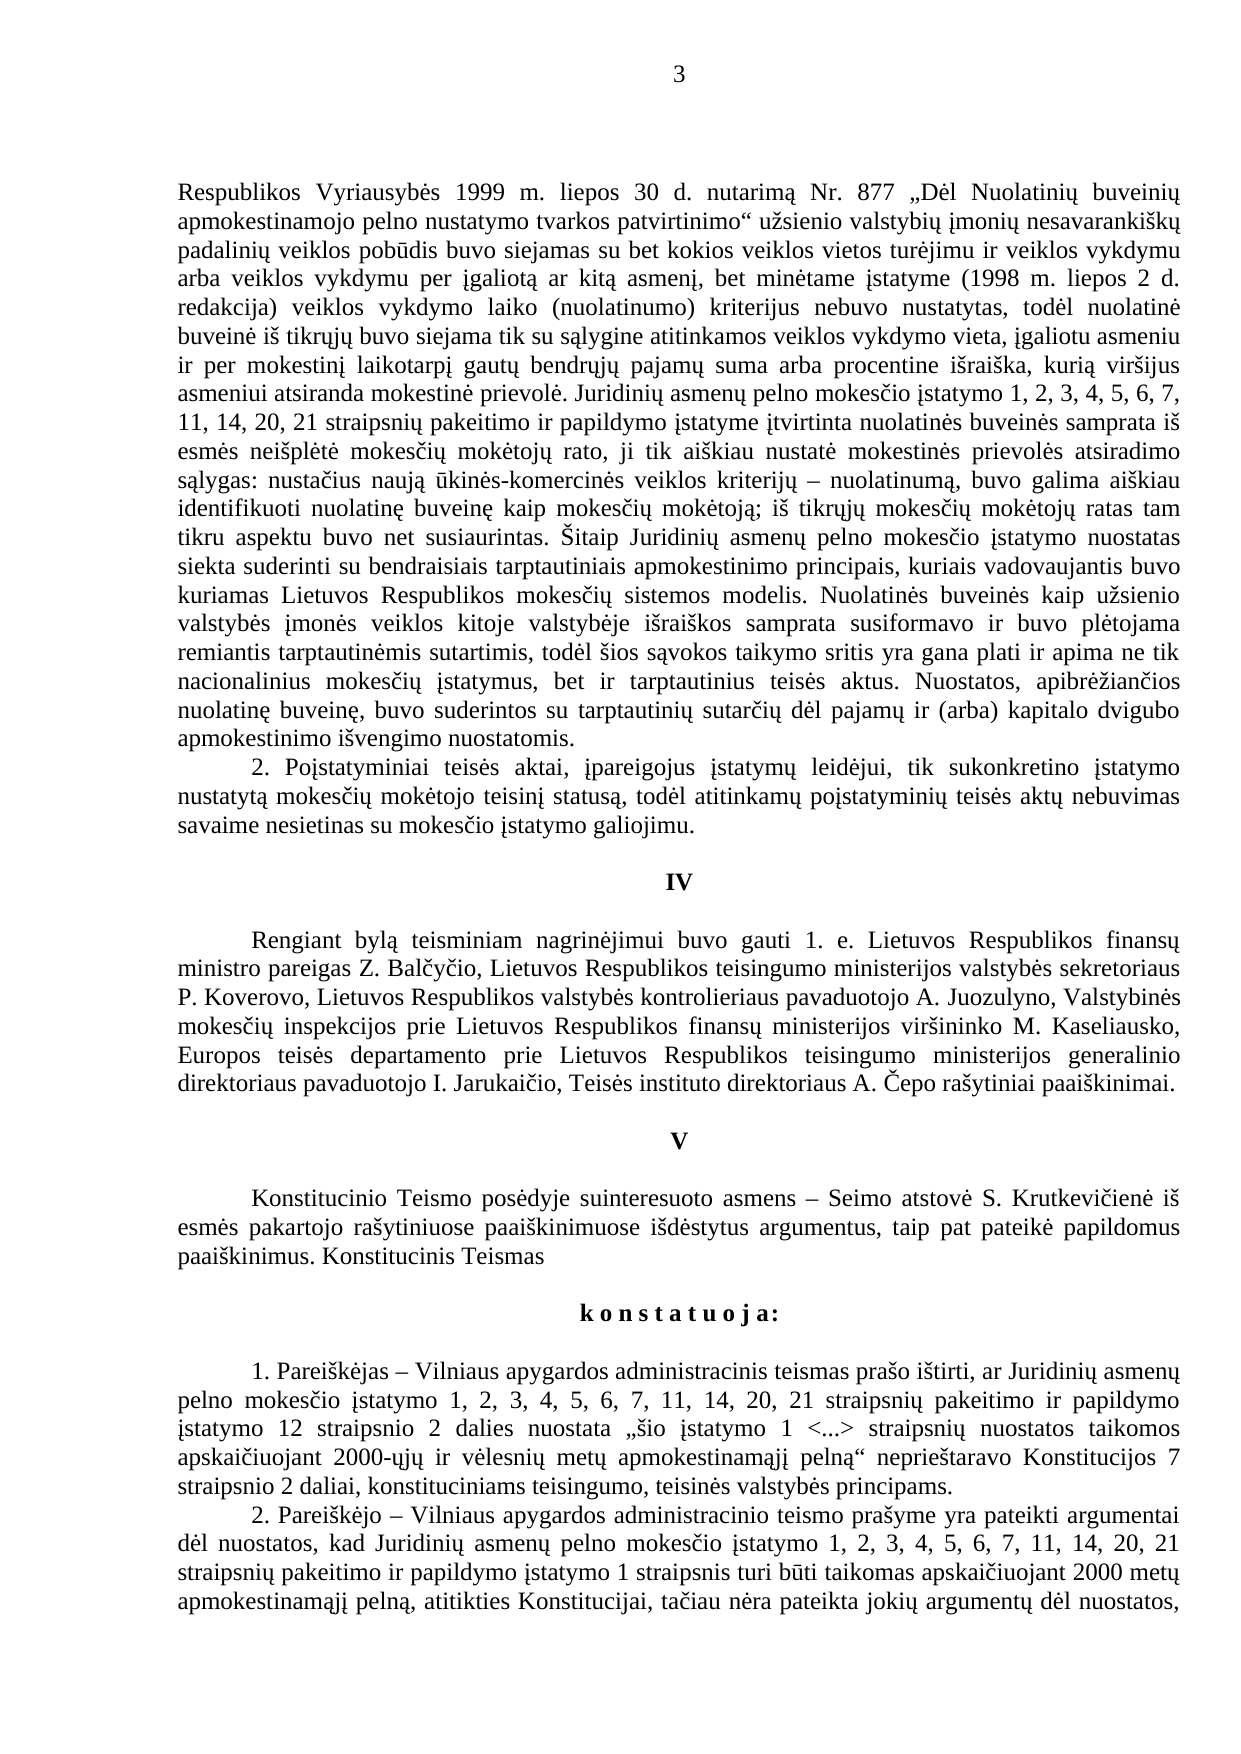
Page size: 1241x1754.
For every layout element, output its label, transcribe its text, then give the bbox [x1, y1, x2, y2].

text 2. Pareiškėjo – Vilniaus apygardos administracinio teismo prašyme yra pateikti argumentai dėl nuostatos, kad Juridinių asmenų pelno mokesčio įstatymo 1, 2, 3, 4, 5, 6, 7, 11, 14, 20, 21 straipsnių pakeitimo ir papildymo įstatymo 1 straipsnis turi būti taikomas apskaičiuojant 2000 metų apmokestinamąjį pelną, atitikties Konstitucijai, tačiau nėra pateikta jokių argumentų dėl nuostatos, [177, 1500, 1181, 1615]
text Respublikos Vyriausybės 1999 m. liepos 30 d. nutarimą Nr. 877 „Dėl Nuolatinių buveinių apmokestinamojo pelno nustatymo tvarkos patvirtinimo“ užsienio valstybių įmonių nesavarankiškų padalinių veiklos pobūdis buvo siejamas su bet kokios veiklos vietos turėjimu ir veiklos vykdymu arba veiklos vykdymu per įgaliotą ar kitą asmenį, bet minėtame įstatyme (1998 m. liepos 2 d. redakcija) veiklos vykdymo laiko (nuolatinumo) kriterijus nebuvo nustatytas, todėl nuolatinė buveinė iš tikrųjų buvo siejama tik su sąlygine atitinkamos veiklos vykdymo vieta, įgaliotu asmeniu ir per mokestinį laikotarpį gautų bendrųjų pajamų suma arba procentine išraiška, kurią viršijus asmeniui atsiranda mokestinė prievolė. Juridinių asmenų pelno mokesčio įstatymo 1, 2, 3, 4, 5, 6, 7, 11, 14, 20, 21 straipsnių pakeitimo ir papildymo įstatyme įtvirtinta nuolatinės buveinės samprata iš esmės neišplėtė mokesčių mokėtojų rato, ji tik aiškiau nustatė mokestinės prievolės atsiradimo sąlygas: nustačius naują ūkinės-komercinės veiklos kriterijų – nuolatinumą, buvo galima aiškiau identifikuoti nuolatinę buveinę kaip mokesčių mokėtoją; iš tikrųjų mokesčių mokėtojų ratas tam tikru aspektu buvo net susiaurintas. Šitaip Juridinių asmenų pelno mokesčio įstatymo nuostatas siekta suderinti su bendraisiais tarptautiniais apmokestinimo principais, kuriais vadovaujantis buvo kuriamas Lietuvos Respublikos mokesčių sistemos modelis. Nuolatinės buveinės kaip užsienio valstybės įmonės veiklos kitoje valstybėje išraiškos samprata susiformavo ir buvo plėtojama remiantis tarptautinėmis sutartimis, todėl šios sąvokos taikymo sritis yra gana plati ir apima ne tik nacionalinius mokesčių įstatymus, bet ir tarptautinius teisės aktus. Nuostatos, apibrėžiančios nuolatinę buveinę, buvo suderintos su tarptautinių sutarčių dėl pajamų ir (arba) kapitalo dvigubo apmokestinimo išvengimo nuostatomis. [177, 177, 1181, 752]
text V [177, 1126, 1181, 1155]
text Rengiant bylą teisminiam nagrinėjimui buvo gauti 1. e. Lietuvos Respublikos finansų ministro pareigas Z. Balčyčio, Lietuvos Respublikos teisingumo ministerijos valstybės sekretoriaus P. Koverovo, Lietuvos Respublikos valstybės kontrolieriaus pavaduotojo A. Juozulyno, Valstybinės mokesčių inspekcijos prie Lietuvos Respublikos finansų ministerijos viršininko M. Kaseliausko, Europos teisės departamento prie Lietuvos Respublikos teisingumo ministerijos generalinio direktoriaus pavaduotojo I. Jarukaičio, Teisės instituto direktoriaus A. Čepo rašytiniai paaiškinimai. [177, 925, 1181, 1097]
text konstatuoja: [177, 1298, 1181, 1327]
text IV [177, 867, 1181, 896]
text 1. Pareiškėjas – Vilniaus apygardos administracinis teismas prašo ištirti, ar Juridinių asmenų pelno mokesčio įstatymo 1, 2, 3, 4, 5, 6, 7, 11, 14, 20, 21 straipsnių pakeitimo ir papildymo įstatymo 12 straipsnio 2 dalies nuostata „šio įstatymo 1 <...> straipsnių nuostatos taikomos apskaičiuojant 2000-ųjų ir vėlesnių metų apmokestinamąjį pelną“ neprieštaravo Konstitucijos 7 straipsnio 2 daliai, konstituciniams teisingumo, teisinės valstybės principams. [177, 1356, 1181, 1500]
text Konstitucinio Teismo posėdyje suinteresuoto asmens – Seimo atstovė S. Krutkevičienė iš esmės pakartojo rašytiniuose paaiškinimuose išdėstytus argumentus, taip pat pateikė papildomus paaiškinimus. Konstitucinis Teismas [177, 1183, 1181, 1270]
text 2. Poįstatyminiai teisės aktai, įpareigojus įstatymų leidėjui, tik sukonkretino įstatymo nustatytą mokesčių mokėtojo teisinį statusą, todėl atitinkamų poįstatyminių teisės aktų nebuvimas savaime nesietinas su mokesčio įstatymo galiojimu. [177, 752, 1181, 838]
